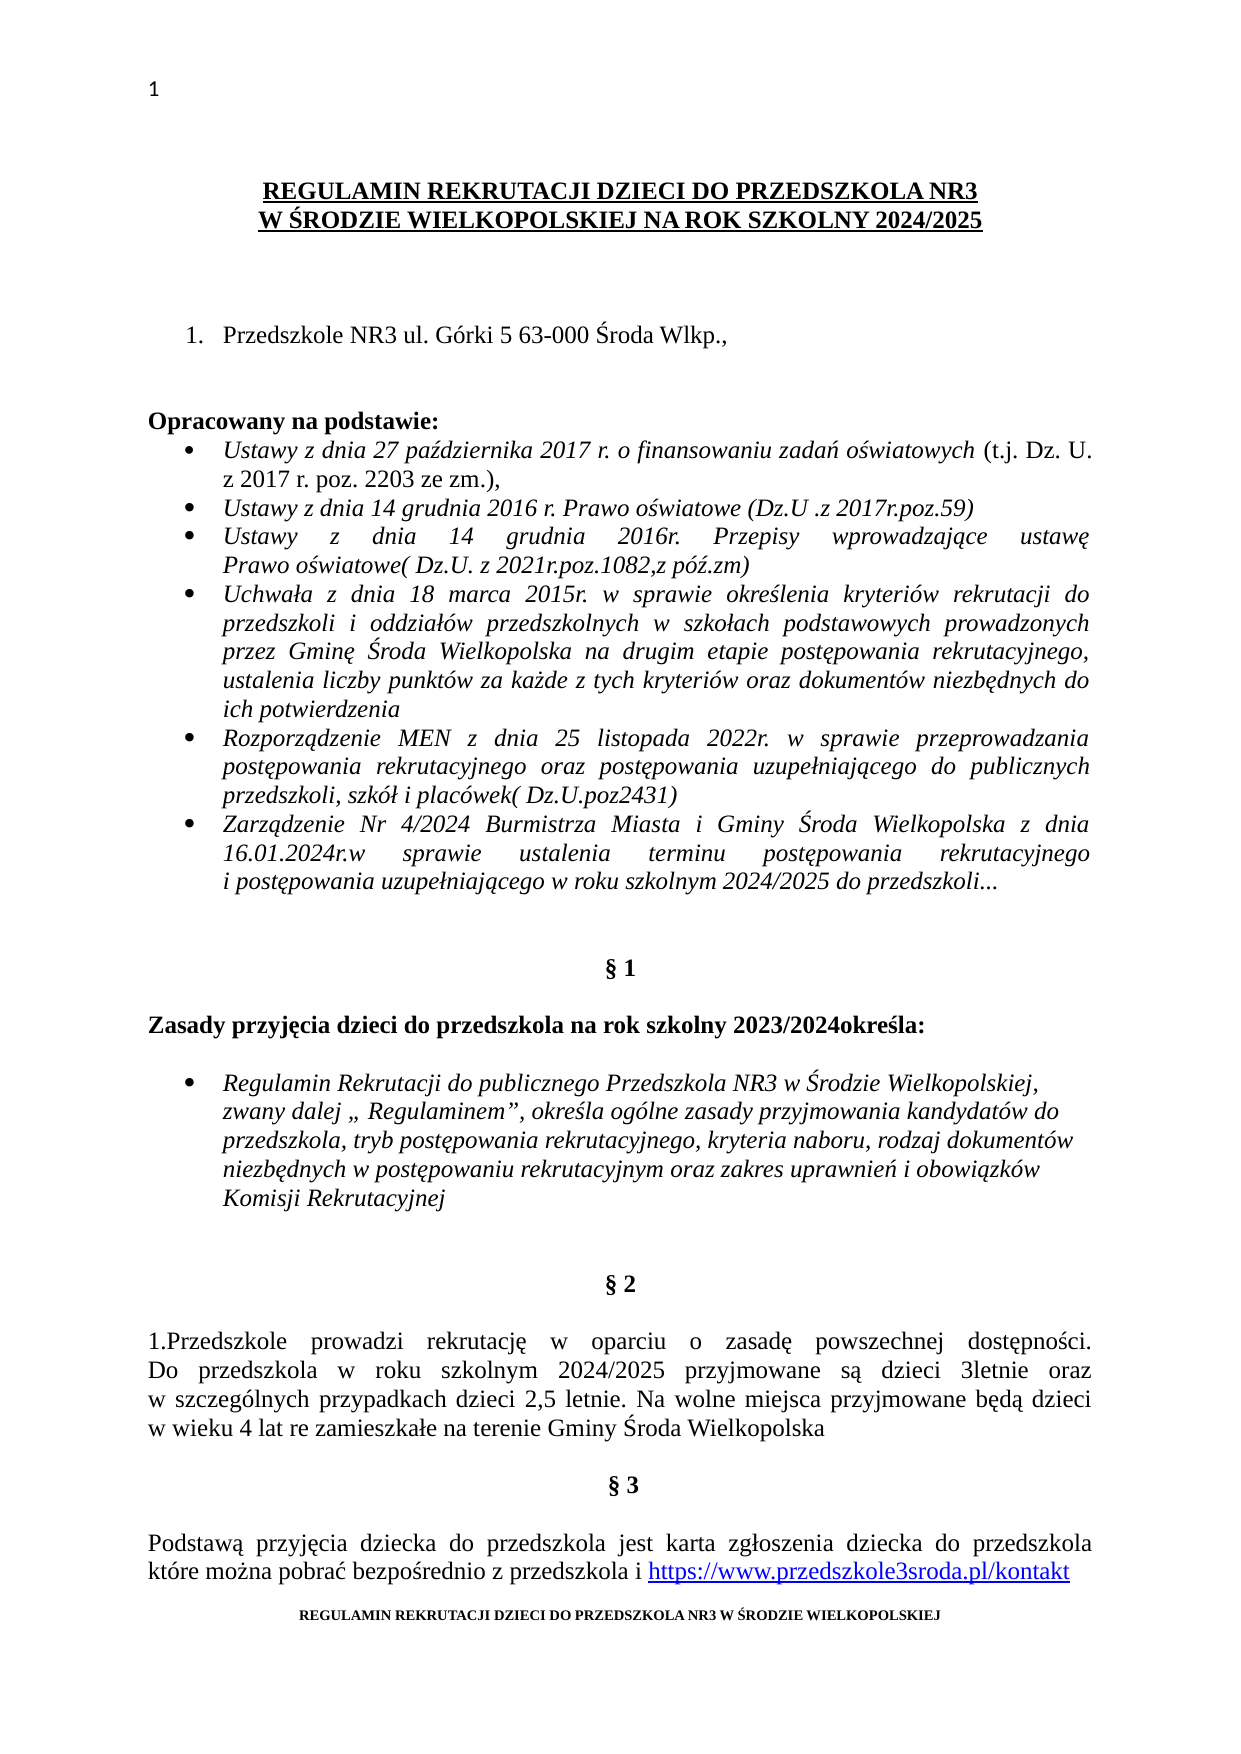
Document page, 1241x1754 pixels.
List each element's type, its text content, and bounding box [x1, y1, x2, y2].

text W ŚRODZIE WIELKOPOLSKIEJ NA ROK SZKOLNY 2024/2025 [148, 205, 1093, 234]
list Uchwała z dnia 18 marca 2015r. w sprawie określenia kryteriów rekrutacji do przedszkoli i oddziałów przedszkolnych w szkołach podstawowych prowadzonych przez Gminę Środa Wielkopolska na drugim etapie postępowania rekrutacyjnego, ustalenia liczby punktów za każde z tych kryteriów oraz dokumentów niezbędnych do ich potwierdzenia [185, 579, 1093, 723]
list Ustawy z dnia 27 października 2017 r. o finansowaniu zadań oświatowych (t.j. Dz. U. z 2017 r. poz. 2203 ze zm.), [185, 435, 1093, 493]
list Zarządzenie Nr 4/2024 Burmistrza Miasta i Gminy Środa Wielkopolska z dnia 16.01.2024r.w sprawie ustalenia terminu postępowania rekrutacyjnego i postępowania uzupełniającego w roku szkolnym 2024/2025 do przedszkoli... [185, 809, 1093, 895]
list Ustawy z dnia 14 grudnia 2016 r. Prawo oświatowe (Dz.U .z 2017r.poz.59) [185, 493, 1093, 521]
text 1.Przedszkole prowadzi rekrutację w oparciu o zasadę powszechnej dostępności. Do przedszkola w roku szkolnym 2024/2025 przyjmowane są dzieci 3letnie oraz w szczególnych przypadkach dzieci 2,5 letnie. Na wolne miejsca przyjmowane będą dzieci w wieku 4 lat re zamieszkałe na terenie Gminy Środa Wielkopolska [148, 1326, 1093, 1441]
text § 2 [148, 1269, 1093, 1298]
text Opracowany na podstawie: [148, 406, 1093, 435]
text Zasady przyjęcia dzieci do przedszkola na rok szkolny 2023/2024określa: [148, 1010, 1093, 1039]
list Regulamin Rekrutacji do publicznego Przedszkola NR3 w Środzie Wielkopolskiej, zwany dalej „ Regulaminem”, określa ogólne zasady przyjmowania kandydatów do przedszkola, tryb postępowania rekrutacyjnego, kryteria naboru, rodzaj dokumentów niezbędnych w postępowaniu rekrutacyjnym oraz zakres uprawnień i obowiązków Komisji Rekrutacyjnej [185, 1068, 1093, 1211]
text § 1 [148, 953, 1093, 981]
list Rozporządzenie MEN z dnia 25 listopada 2022r. w sprawie przeprowadzania postępowania rekrutacyjnego oraz postępowania uzupełniającego do publicznych przedszkoli, szkół i placówek( Dz.U.poz2431) [185, 723, 1093, 809]
text Podstawą przyjęcia dziecka do przedszkola jest karta zgłoszenia dziecka do przedszkola które można pobrać bezpośrednio z przedszkola i https://www.przedszkole3sroda.pl/kontakt [148, 1528, 1093, 1585]
list Przedszkole NR3 ul. Górki 5 63-000 Środa Wlkp., [185, 320, 1093, 349]
list Ustawy z dnia 14 grudnia 2016r. Przepisy wprowadzające ustawę Prawo oświatowe( Dz.U. z 2021r.poz.1082,z póź.zm) [185, 521, 1093, 579]
text § 3 [148, 1470, 1093, 1499]
text REGULAMIN REKRUTACJI DZIECI DO PRZEDSZKOLA NR3 [148, 176, 1093, 205]
